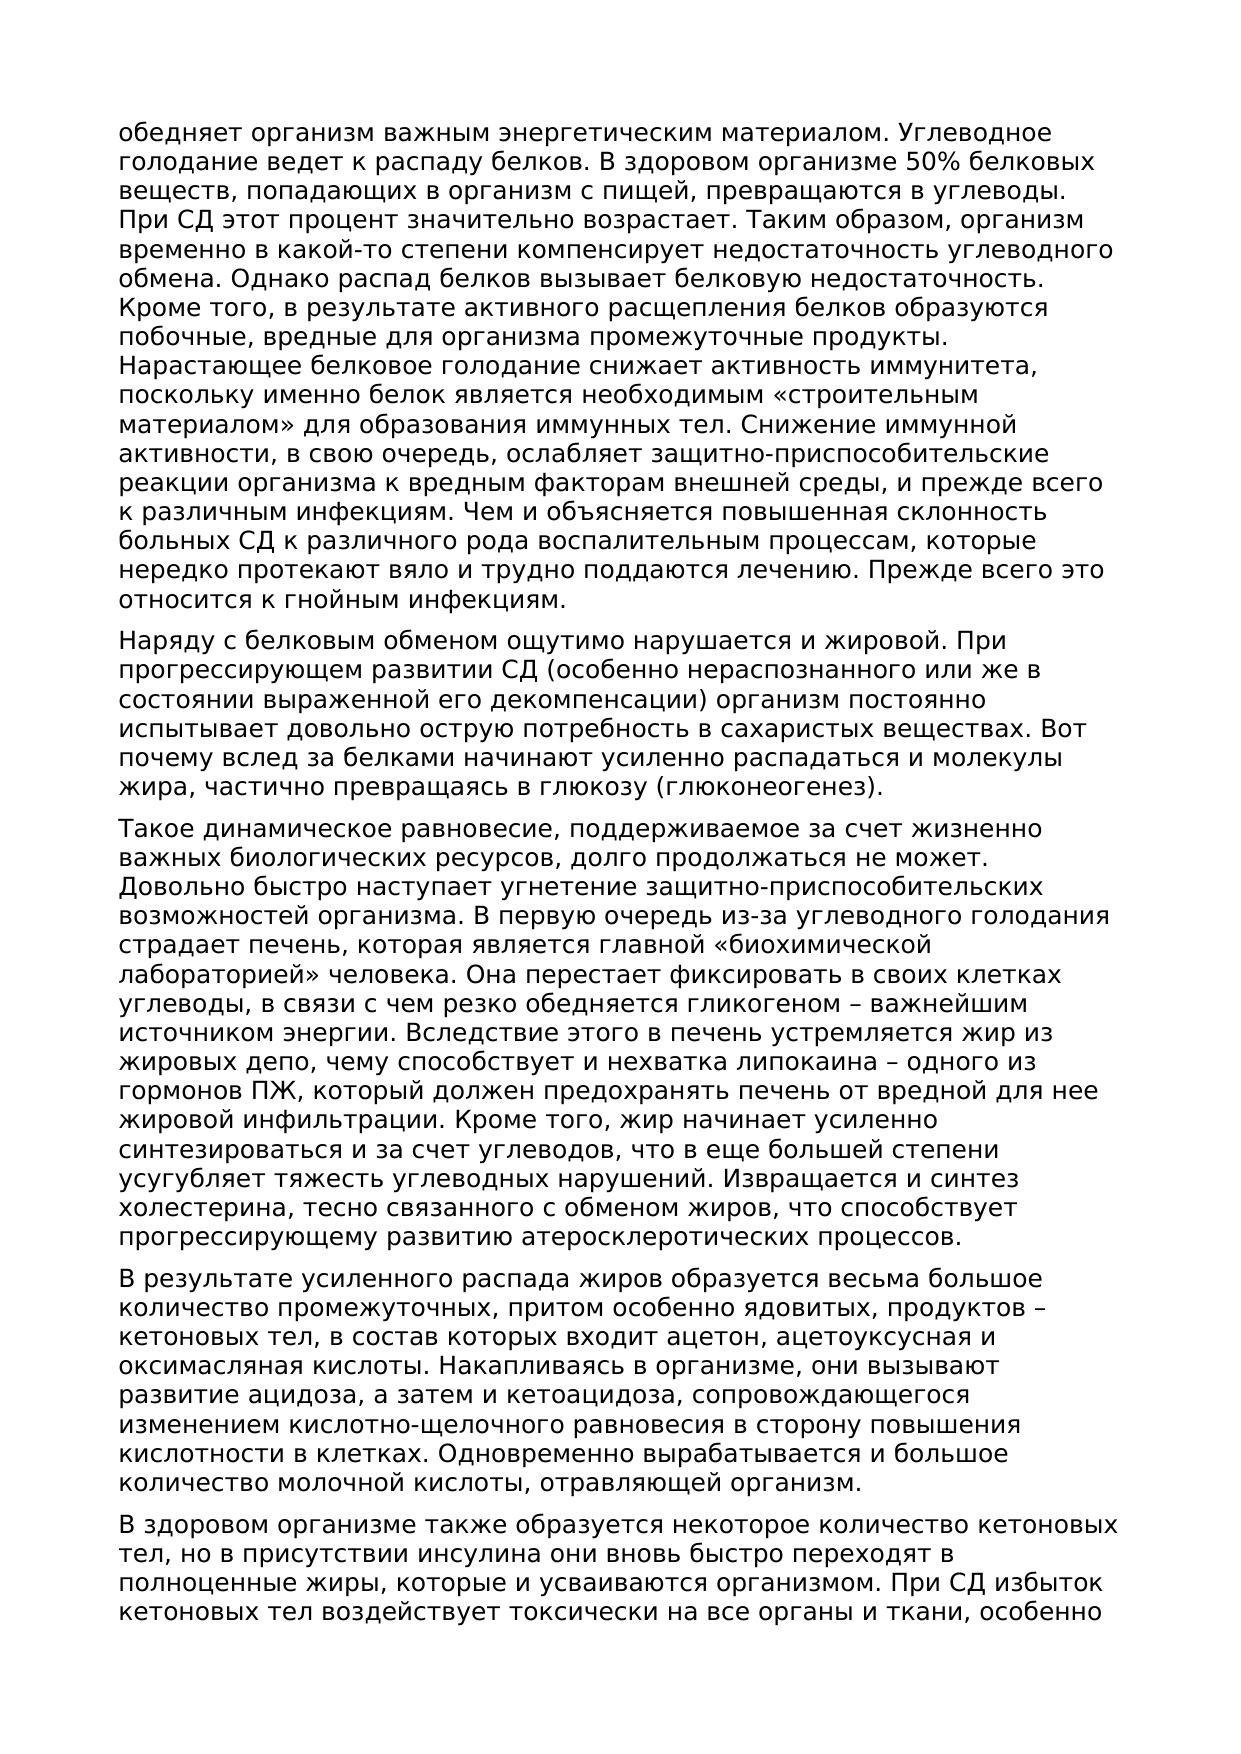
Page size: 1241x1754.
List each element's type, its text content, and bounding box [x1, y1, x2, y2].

text В результате усиленного распада жиров образуется весьма большое количество промежуточных, притом особенно ядовитых, продуктов – кетоновых тел, в состав которых входит ацетон, ацетоуксусная и оксимасляная кислоты. Накапливаясь в организме, они вызывают развитие ацидоза, а затем и кетоацидоза, сопровождающегося изменением кислотно-щелочного равновесия в сторону повышения кислотности в клетках. Одновременно вырабатывается и большое количество молочной кислоты, отравляющей организм. [118, 1264, 1122, 1497]
text обедняет организм важным энергетическим материалом. Углеводное голодание ведет к распаду белков. В здоровом организме 50% белковых веществ, попадающих в организм с пищей, превращаются в углеводы. При СД этот процент значительно возрастает. Таким образом, организм временно в какой-то степени компенсирует недостаточность углеводного обмена. Однако распад белков вызывает белковую недостаточность. Кроме того, в результате активного расщепления белков образуются побочные, вредные для организма промежуточные продукты. Нарастающее белковое голодание снижает активность иммунитета, поскольку именно белок является необходимым «строительным материалом» для образования иммунных тел. Снижение иммунной активности, в свою очередь, ослабляет защитно-приспособительские реакции организма к вредным факторам внешней среды, и прежде всего к различным инфекциям. Чем и объясняется повышенная склонность больных СД к различного рода воспалительным процессам, которые нередко протекают вяло и трудно поддаются лечению. Прежде всего это относится к гнойным инфекциям. [118, 118, 1122, 614]
text Такое динамическое равновесие, поддерживаемое за счет жизненно важных биологических ресурсов, долго продолжаться не может. Довольно быстро наступает угнетение защитно-приспособительских возможностей организма. В первую очередь из-за углеводного голодания страдает печень, которая является главной «биохимической лабораторией» человека. Она перестает фиксировать в своих клетках углеводы, в связи с чем резко обедняется гликогеном – важнейшим источником энергии. Вследствие этого в печень устремляется жир из жировых депо, чему способствует и нехватка липокаина – одного из гормонов ПЖ, который должен предохранять печень от вредной для нее жировой инфильтрации. Кроме того, жир начинает усиленно синтезироваться и за счет углеводов, что в еще большей степени усугубляет тяжесть углеводных нарушений. Извращается и синтез холестерина, тесно связанного с обменом жиров, что способствует прогрессирующему развитию атеросклеротических процессов. [118, 814, 1122, 1251]
text В здоровом организме также образуется некоторое количество кетоновых тел, но в присутствии инсулина они вновь быстро переходят в полноценные жиры, которые и усваиваются организмом. При СД избыток кетоновых тел воздействует токсически на все органы и ткани, особенно [118, 1510, 1122, 1626]
text Наряду с белковым обменом ощутимо нарушается и жировой. При прогрессирующем развитии СД (особенно нераспознанного или же в состоянии выраженной его декомпенсации) организм постоянно испытывает довольно острую потребность в сахаристых веществах. Вот почему вслед за белками начинают усиленно распадаться и молекулы жира, частично превращаясь в глюкозу (глюконеогенез). [118, 626, 1122, 801]
